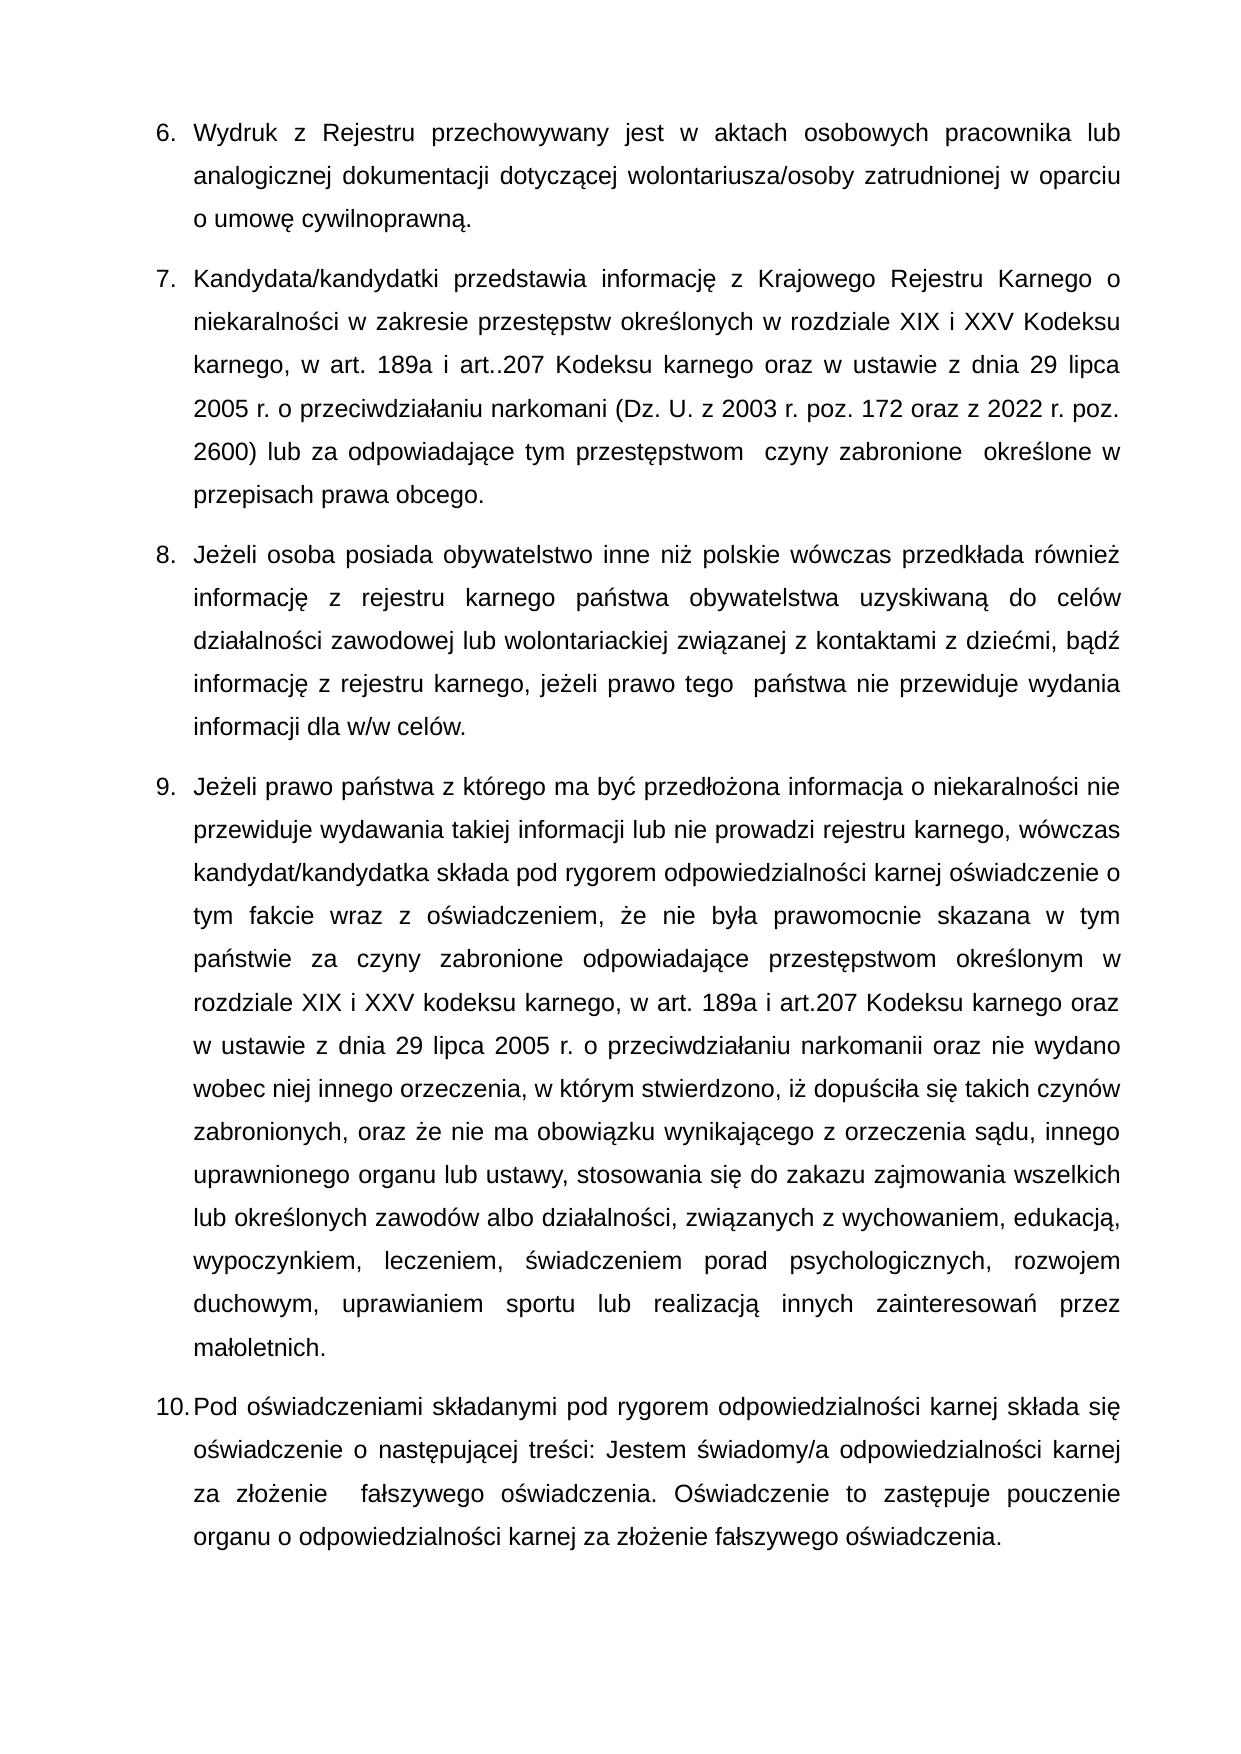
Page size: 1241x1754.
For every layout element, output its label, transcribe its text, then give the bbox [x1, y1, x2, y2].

list Kandydata/kandydatki przedstawia informację z Krajowego Rejestru Karnego o niekaralności w zakresie przestępstw określonych w rozdziale XIX i XXV Kodeksu karnego, w art. 189a i art..207 Kodeksu karnego oraz w ustawie z dnia 29 lipca 2005 r. o przeciwdziałaniu narkomani (Dz. U. z 2003 r. poz. 172 oraz z 2022 r. poz. 2600) lub za odpowiadające tym przestępstwom czyny zabronione określone w przepisach prawa obcego. [156, 264, 1122, 508]
list Jeżeli osoba posiada obywatelstwo inne niż polskie wówczas przedkłada również informację z rejestru karnego państwa obywatelstwa uzyskiwaną do celów działalności zawodowej lub wolontariackiej związanej z kontaktami z dziećmi, bądź informację z rejestru karnego, jeżeli prawo tego państwa nie przewiduje wydania informacji dla w/w celów. [156, 539, 1122, 741]
list Pod oświadczeniami składanymi pod rygorem odpowiedzialności karnej składa się oświadczenie o następującej treści: Jestem świadomy/a odpowiedzialności karnej za złożenie fałszywego oświadczenia. Oświadczenie to zastępuje pouczenie organu o odpowiedzialności karnej za złożenie fałszywego oświadczenia. [156, 1392, 1122, 1550]
list Jeżeli prawo państwa z którego ma być przedłożona informacja o niekaralności nie przewiduje wydawania takiej informacji lub nie prowadzi rejestru karnego, wówczas kandydat/kandydatka składa pod rygorem odpowiedzialności karnej oświadczenie o tym fakcie wraz z oświadczeniem, że nie była prawomocnie skazana w tym państwie za czyny zabronione odpowiadające przestępstwom określonym w rozdziale XIX i XXV kodeksu karnego, w art. 189a i art.207 Kodeksu karnego oraz w ustawie z dnia 29 lipca 2005 r. o przeciwdziałaniu narkomanii oraz nie wydano wobec niej innego orzeczenia, w którym stwierdzono, iż dopuściła się takich czynów zabronionych, oraz że nie ma obowiązku wynikającego z orzeczenia sądu, innego uprawnionego organu lub ustawy, stosowania się do zakazu zajmowania wszelkich lub określonych zawodów albo działalności, związanych z wychowaniem, edukacją, wypoczynkiem, leczeniem, świadczeniem porad psychologicznych, rozwojem duchowym, uprawianiem sportu lub realizacją innych zainteresowań przez małoletnich. [156, 772, 1122, 1361]
list Wydruk z Rejestru przechowywany jest w aktach osobowych pracownika lub analogicznej dokumentacji dotyczącej wolontariusza/osoby zatrudnionej w oparciu o umowę cywilnoprawną. [156, 118, 1122, 233]
